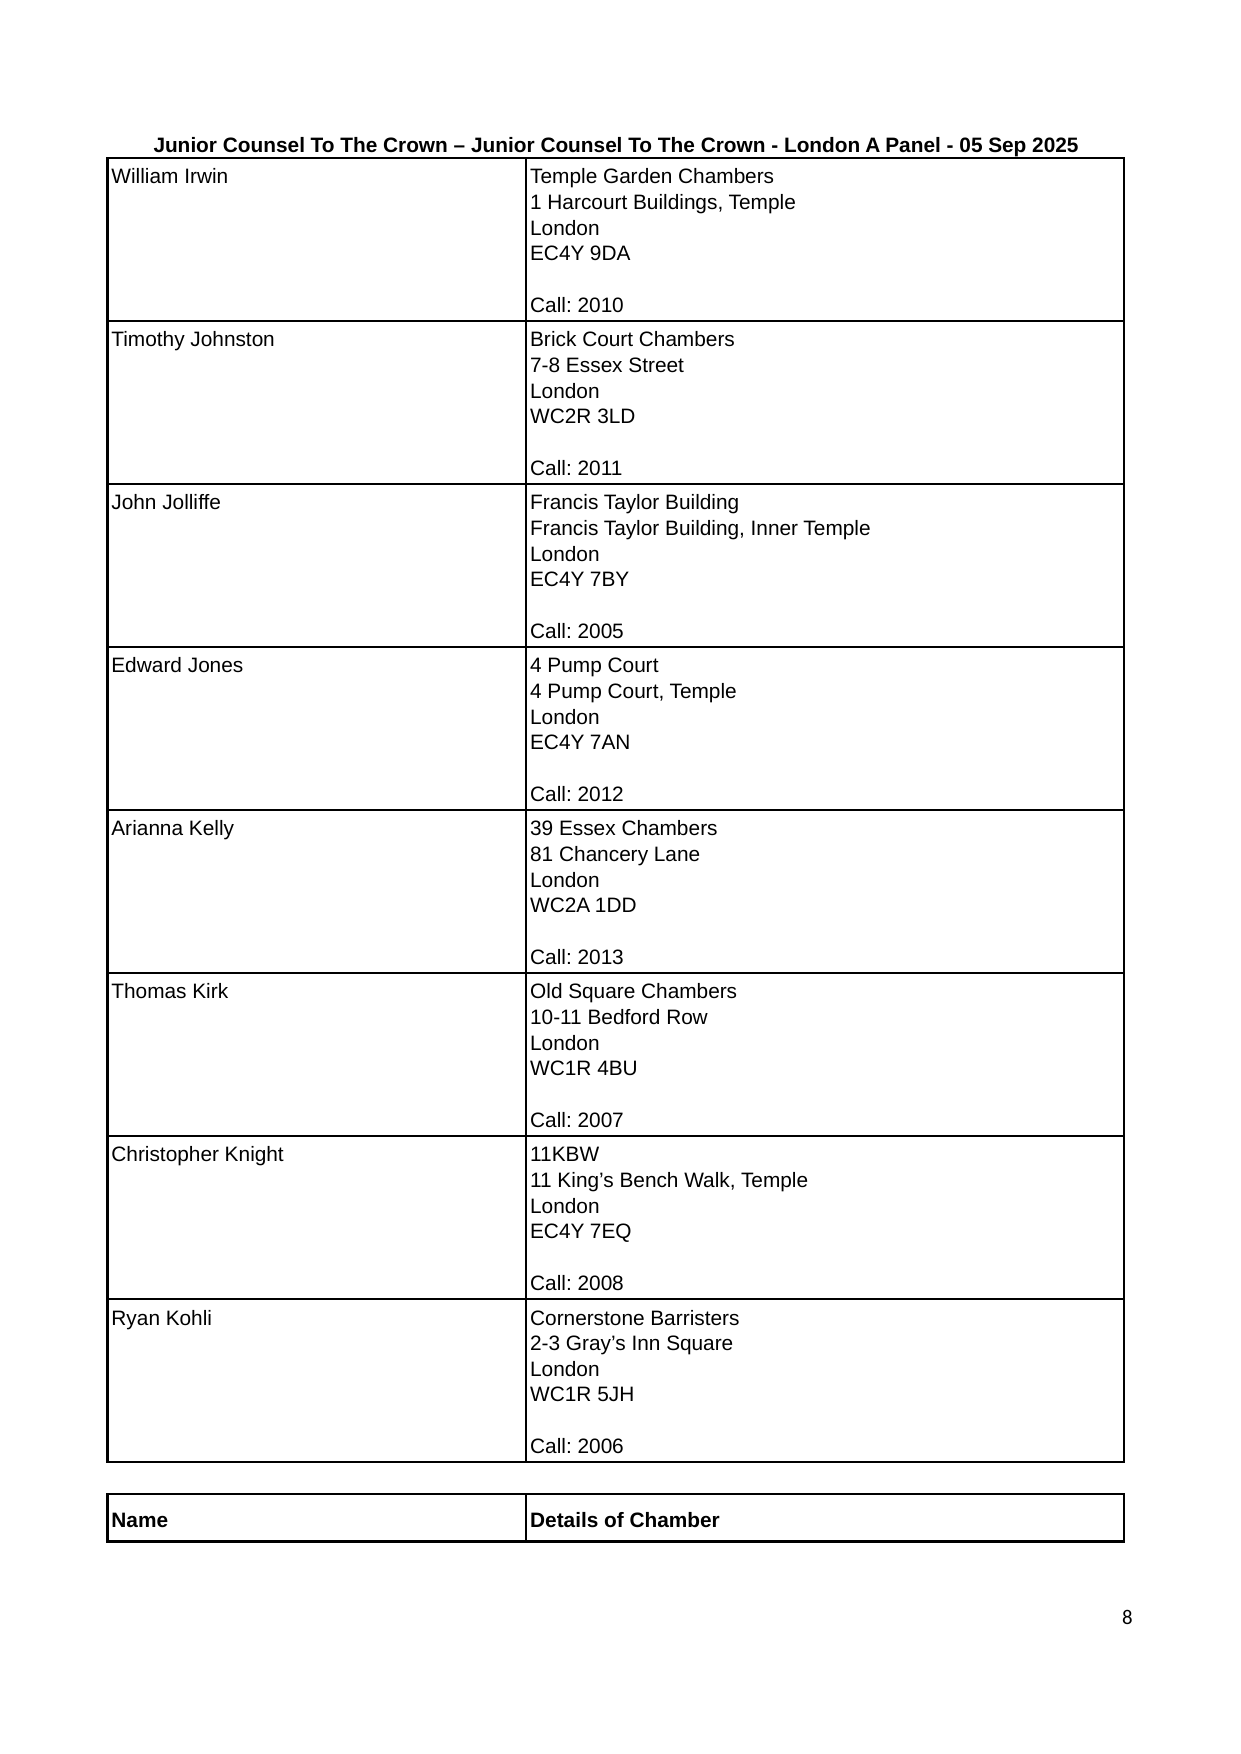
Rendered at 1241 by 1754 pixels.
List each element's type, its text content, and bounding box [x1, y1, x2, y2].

table_cell 11KBW 11 King’s Bench Walk, Temple London EC4Y 7EQ Call: 2008 [527, 1137, 1123, 1298]
table_cell Timothy Johnston [109, 322, 525, 483]
table_cell Thomas Kirk [109, 974, 525, 1135]
table_cell Temple Garden Chambers 1 Harcourt Buildings, Temple London EC4Y 9DA Call: 2010 [527, 159, 1123, 320]
table_cell Francis Taylor Building Francis Taylor Building, Inner Temple London EC4Y 7BY Call: 2005 [527, 485, 1123, 646]
table_cell Brick Court Chambers 7-8 Essex Street London WC2R 3LD Call: 2011 [527, 322, 1123, 483]
table_cell Ryan Kohli [109, 1300, 525, 1461]
table_cell Edward Jones [109, 648, 525, 809]
table_cell Cornerstone Barristers 2-3 Gray’s Inn Square London WC1R 5JH Call: 2006 [527, 1300, 1123, 1461]
table_cell 4 Pump Court 4 Pump Court, Temple London EC4Y 7AN Call: 2012 [527, 648, 1123, 809]
table_cell 39 Essex Chambers 81 Chancery Lane London WC2A 1DD Call: 2013 [527, 811, 1123, 972]
table_header Details of Chamber [527, 1495, 1123, 1540]
table_header Name [109, 1495, 525, 1540]
table_cell William Irwin [109, 159, 525, 320]
table_cell Christopher Knight [109, 1137, 525, 1298]
table_cell Arianna Kelly [109, 811, 525, 972]
table_cell Old Square Chambers 10-11 Bedford Row London WC1R 4BU Call: 2007 [527, 974, 1123, 1135]
table_cell John Jolliffe [109, 485, 525, 646]
